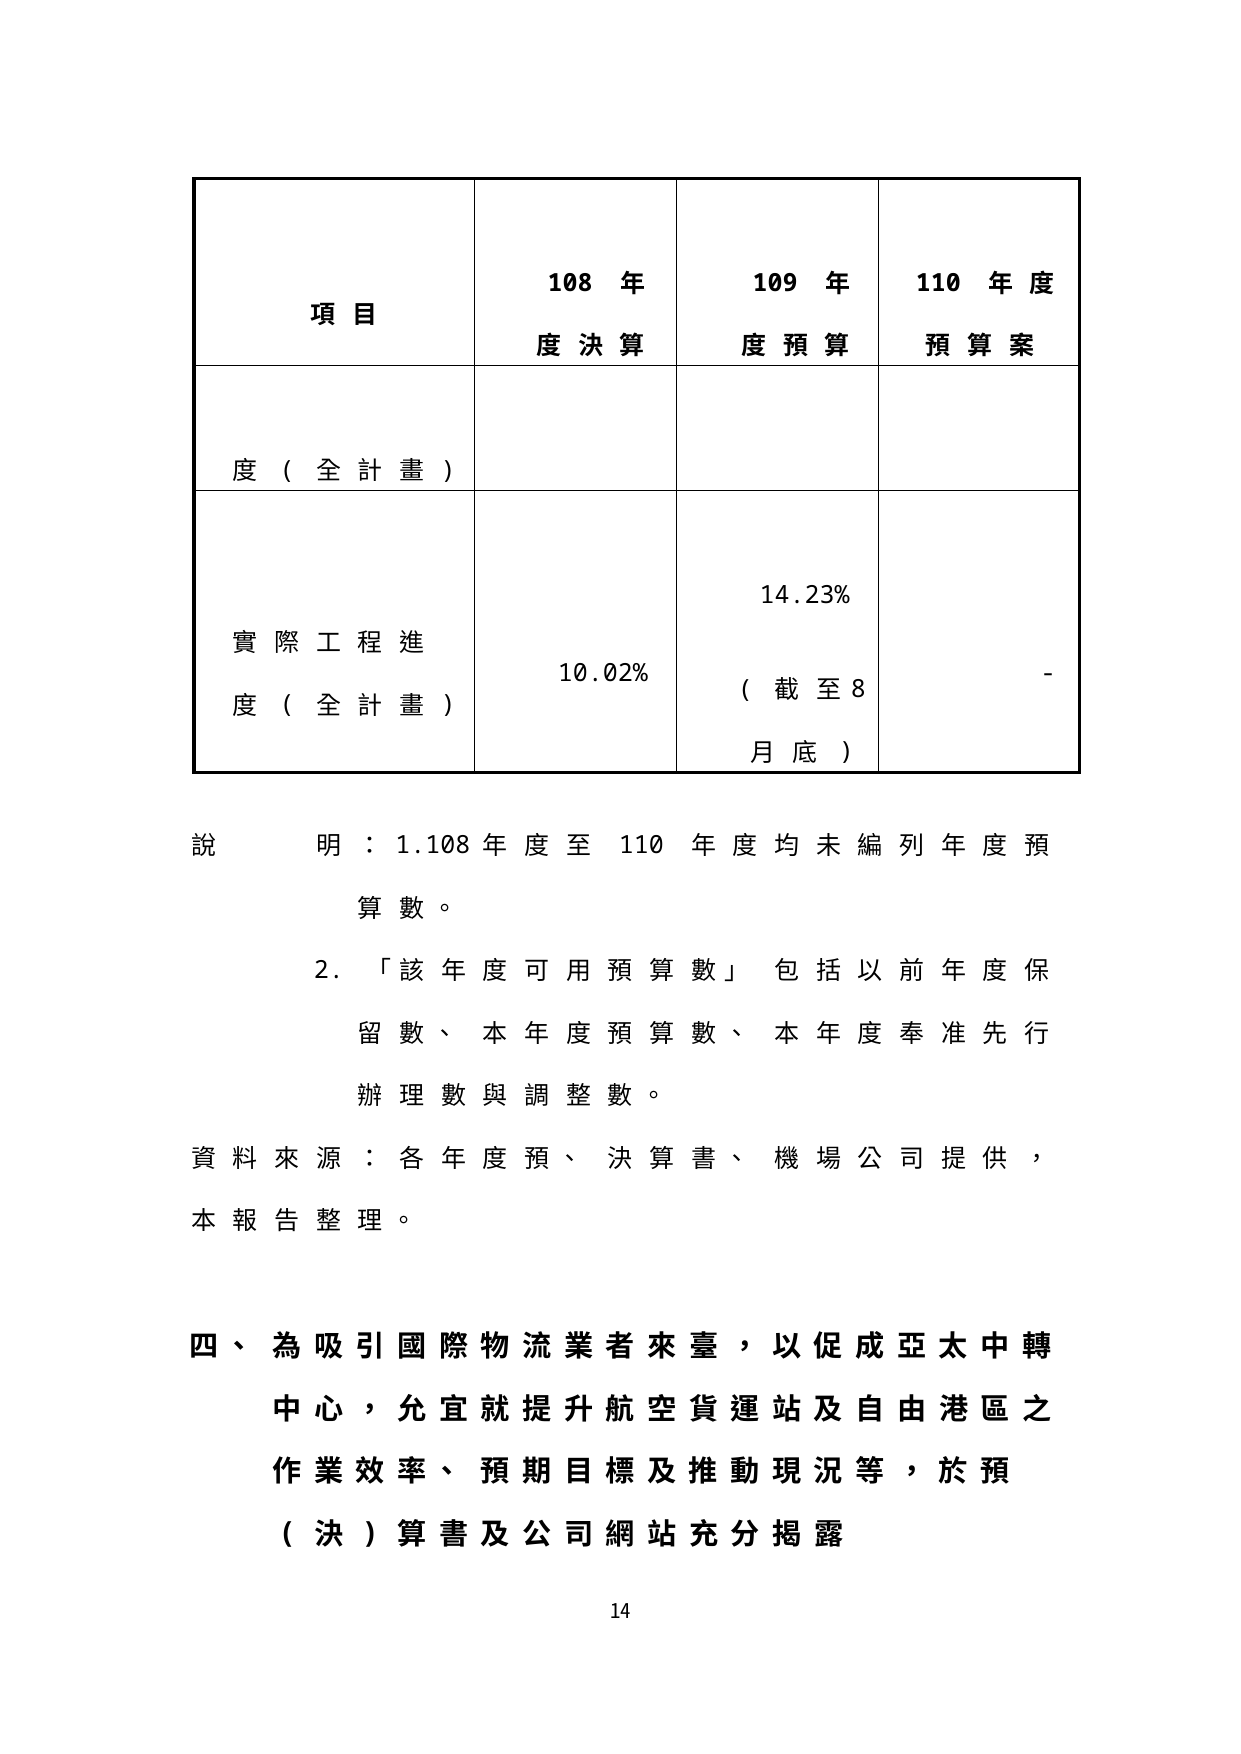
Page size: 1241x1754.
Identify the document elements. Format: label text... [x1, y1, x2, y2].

text 四、為吸引國際物流業者來臺，以促成亞太中轉中心，允宜就提升航空貨運站及自由港區之作業效率、預期目標及推動現況等，於預(決)算書及公司網站充分揭露 [183, 1302, 1058, 1552]
text 資料來源：各年度預、決算書、機場公司提供，本報告整理。 [183, 1115, 1058, 1240]
table_cell [879, 366, 1078, 490]
text 2.「該年度可用預算數」包括以前年度保留數、本年度預算數、本年度奉准先行辦理數與調整數。 [307, 927, 1058, 1115]
table_cell 14.23% (截至8月底) [677, 491, 878, 771]
table_cell 10.02% [475, 491, 676, 771]
table_header 110年度預算案 [879, 180, 1078, 365]
table_header 109年度預算 [677, 180, 878, 365]
table_header 108年度決算 [475, 180, 676, 365]
table_cell [677, 366, 878, 490]
table_cell - [879, 491, 1078, 771]
text 說 明：1.108年度至110年度均未編列年度預算數。 [183, 802, 1058, 927]
table_cell [475, 366, 676, 490]
table_cell 實際工程進度(全計畫) [196, 491, 474, 771]
table_header 項目 [196, 180, 474, 365]
table_cell 度(全計畫) [196, 366, 474, 490]
